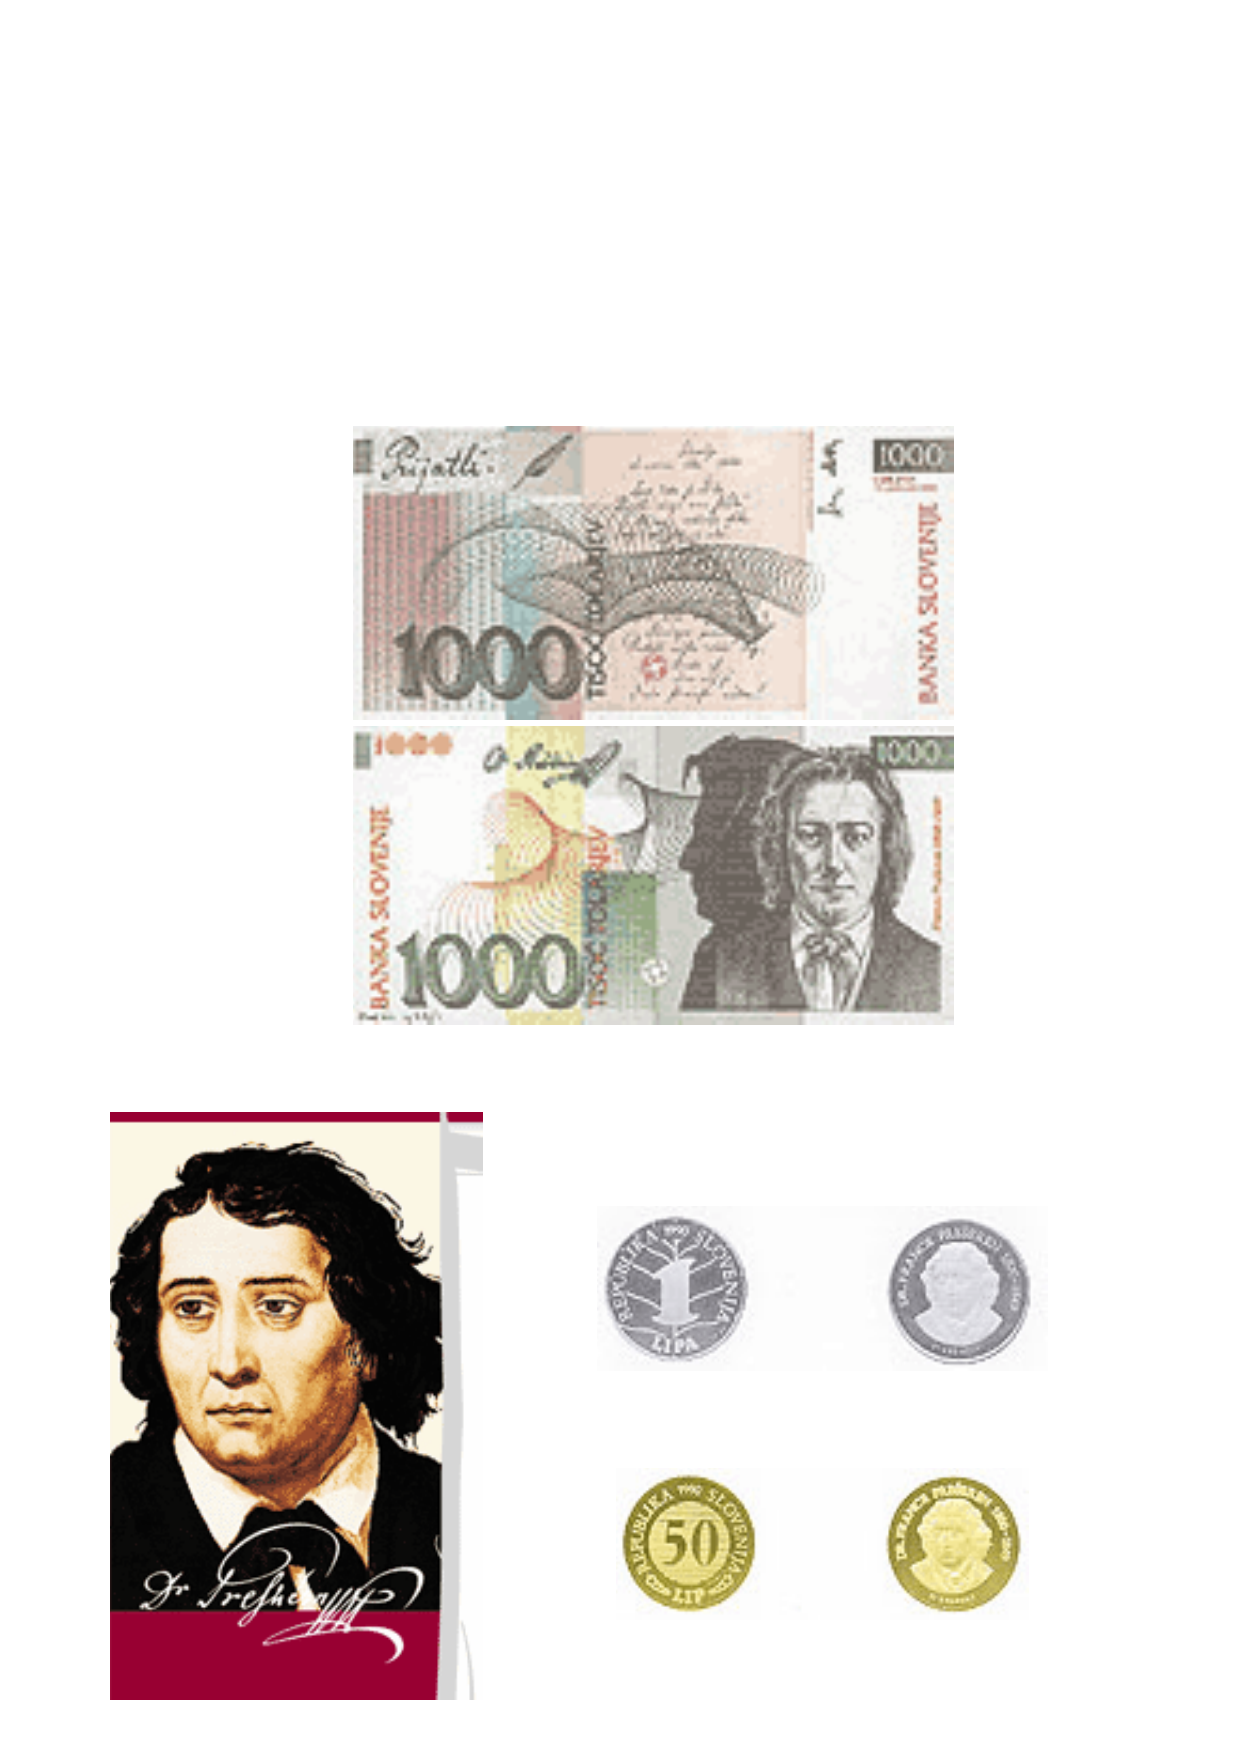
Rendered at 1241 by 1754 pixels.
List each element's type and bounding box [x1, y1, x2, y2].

picture [110, 1112, 483, 1700]
picture [353, 426, 954, 720]
picture [597, 1206, 1048, 1371]
picture [353, 726, 954, 1025]
picture [616, 1468, 1029, 1620]
